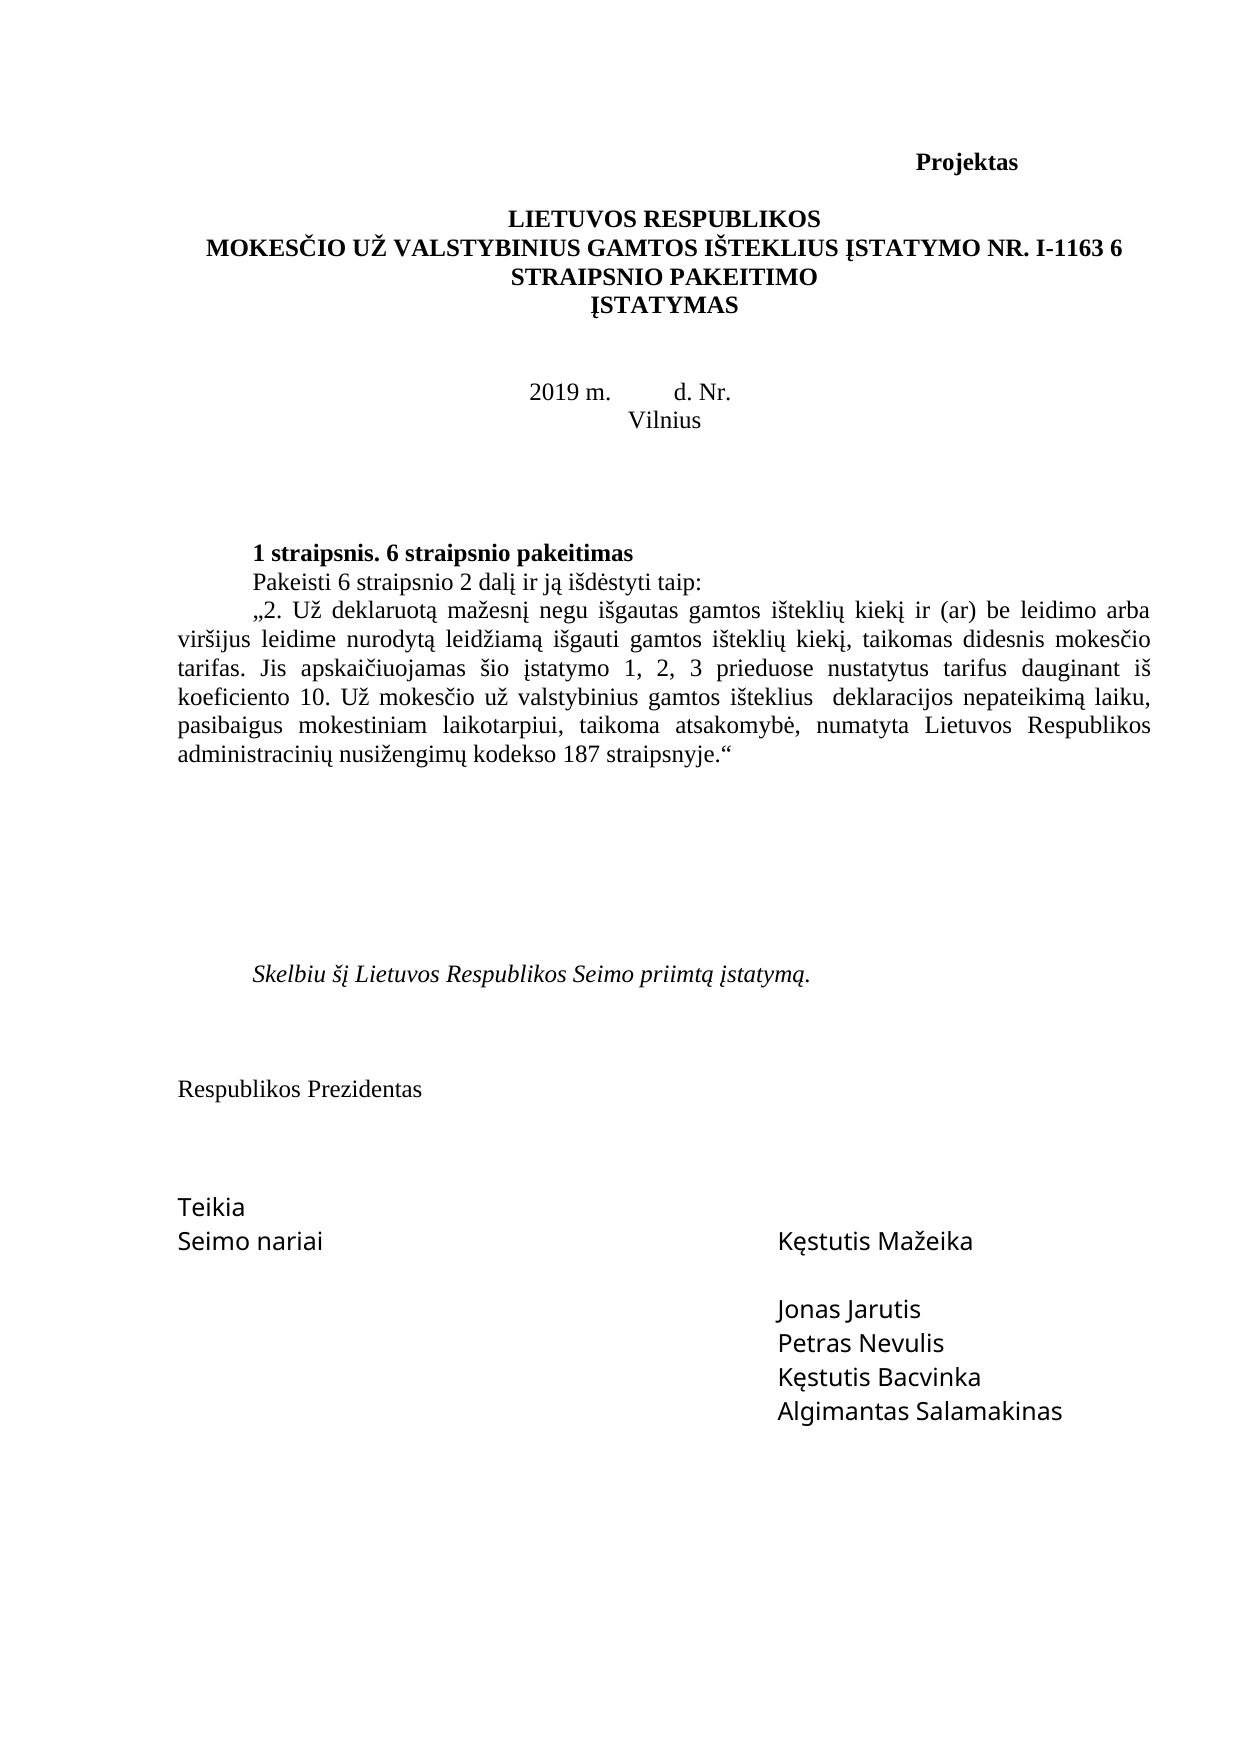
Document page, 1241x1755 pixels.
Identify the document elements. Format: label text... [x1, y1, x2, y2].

text Projektas [916, 147, 1152, 176]
text Kęstutis Bacvinka [177, 1360, 1152, 1394]
text ĮSTATYMAS [177, 291, 1152, 319]
text Vilnius [177, 406, 1152, 434]
text 2019 m. d. Nr. [177, 377, 1152, 406]
text Pakeisti 6 straipsnio 2 dalį ir ją išdėstyti taip: [252, 567, 1152, 595]
text Respublikos Prezidentas [177, 1074, 1152, 1103]
text MOKESČIO UŽ VALSTYBINIUS GAMTOS IŠTEKLIUS ĮSTATYMO Nr. I-1163 6 STRAIPSNIo PAKEITIMO [177, 233, 1152, 291]
text Jonas Jarutis [177, 1292, 1152, 1326]
text Algimantas Salamakinas [177, 1394, 1152, 1428]
text „2. Už deklaruotą mažesnį negu išgautas gamtos išteklių kiekį ir (ar) be leidimo arba viršijus leidime nurodytą leidžiamą išgauti gamtos išteklių kiekį, taikomas didesnis mokesčio tarifas. Jis apskaičiuojamas šio įstatymo 1, 2, 3 prieduose nustatytus tarifus dauginant iš koeficiento 10. Už mokesčio už valstybinius gamtos išteklius deklaracijos nepateikimą laiku, pasibaigus mokestiniam laikotarpiui, taikoma atsakomybė, numatyta Lietuvos Respublikos administracinių nusižengimų kodekso 187 straipsnyje.“ [177, 595, 1152, 768]
text Lietuvos Respublikos [177, 204, 1152, 233]
text Seimo nariai Kęstutis Mažeika [177, 1224, 1152, 1258]
text 1 straipsnis. 6 straipsnio pakeitimas [177, 538, 1152, 567]
text Petras Nevulis [177, 1326, 1152, 1360]
text Skelbiu šį Lietuvos Respublikos Seimo priimtą įstatymą. [177, 959, 1152, 988]
text Teikia [177, 1189, 1152, 1224]
